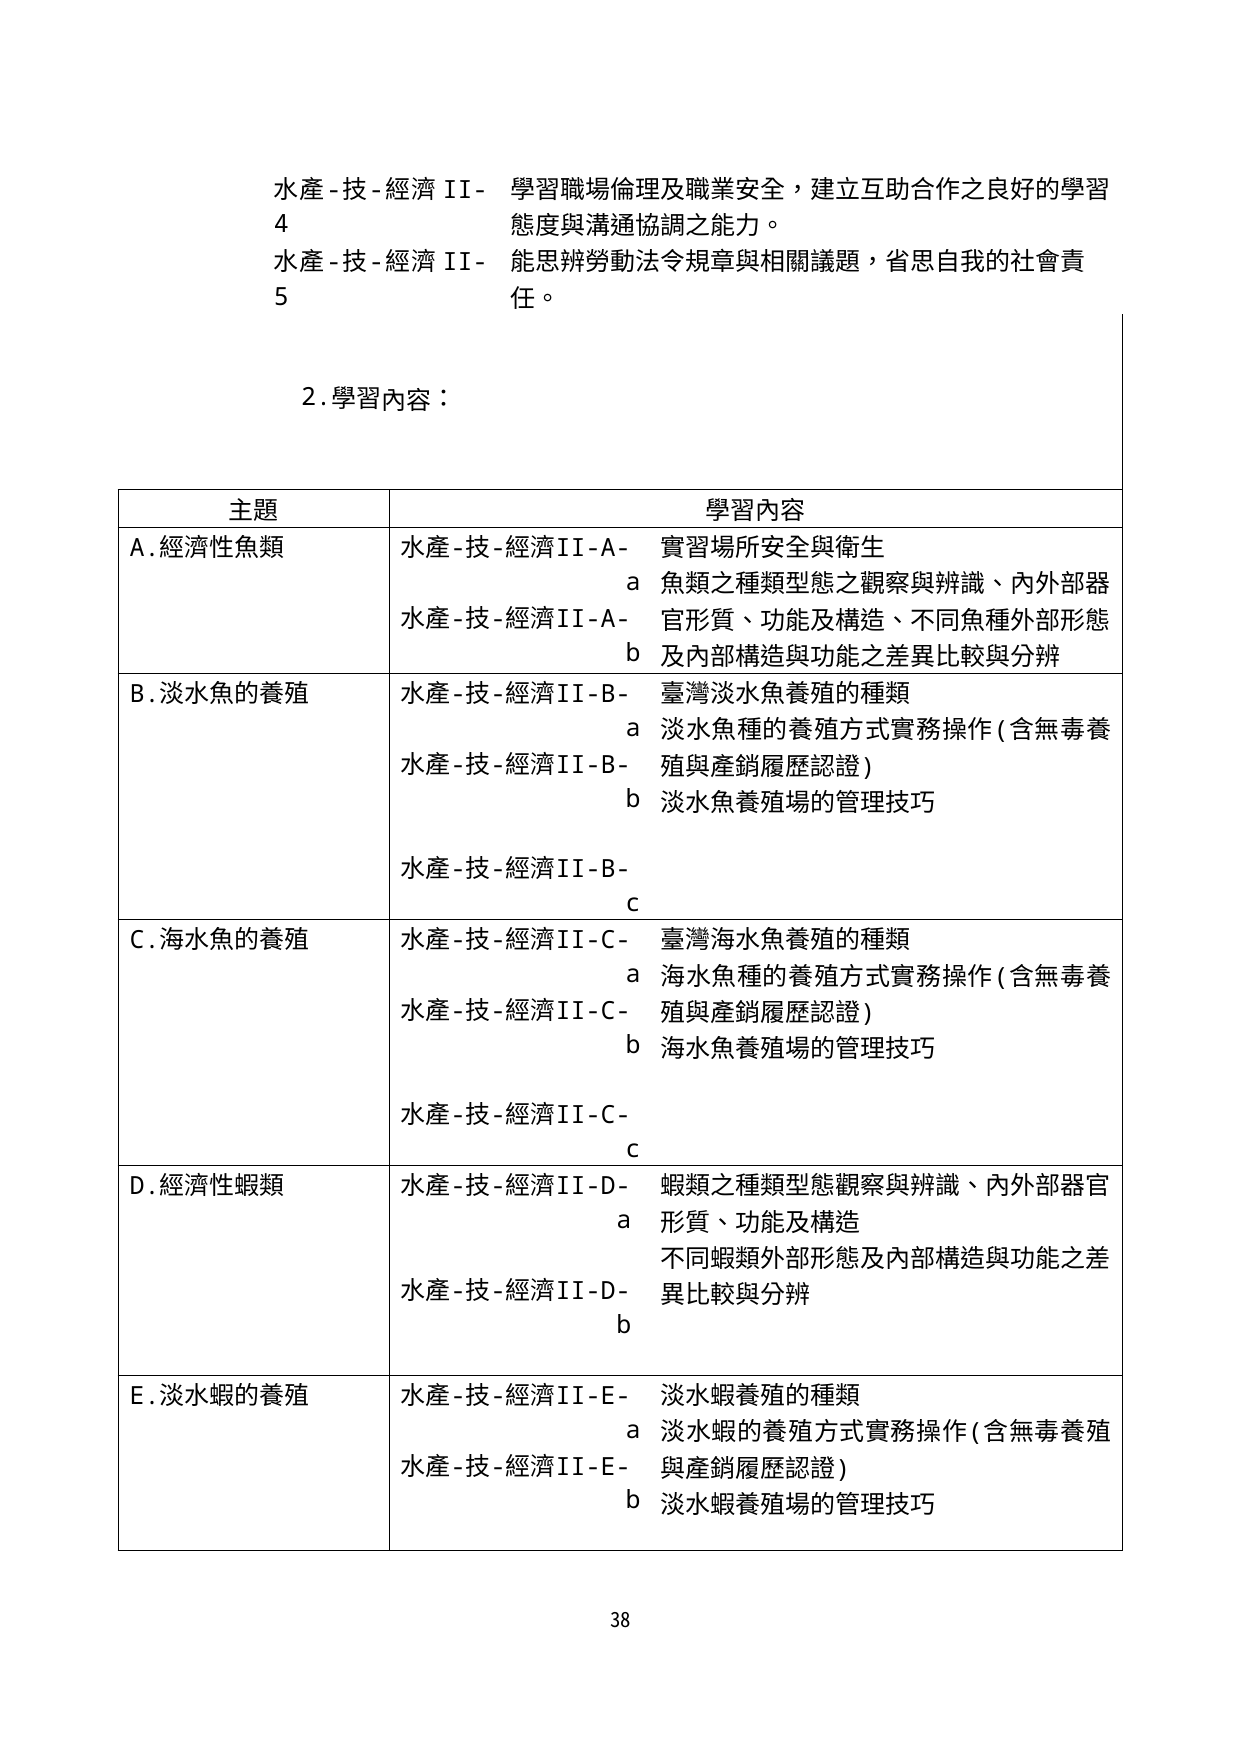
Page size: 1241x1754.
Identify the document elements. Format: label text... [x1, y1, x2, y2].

table_cell 臺灣海水魚養殖的種類 海水魚種的養殖方式實務操作(含無毒養殖與產銷履歷認證) 海水魚養殖場的管理技巧 [649, 920, 1122, 1165]
table_header 學習內容 [390, 490, 1122, 527]
table_cell 水產-技-經濟II-5 [262, 242, 498, 314]
table_cell 臺灣淡水魚養殖的種類 淡水魚種的養殖方式實務操作(含無毒養殖與產銷履歷認證) 淡水魚養殖場的管理技巧 [649, 674, 1122, 919]
table_cell 蝦類之種類型態觀察與辨識、內外部器官形質、功能及構造 不同蝦類外部形態及內部構造與功能之差異比較與分辨 [649, 1166, 1122, 1374]
text 2.學習內容： [118, 314, 1122, 489]
table_cell E.淡水蝦的養殖 [119, 1376, 389, 1550]
table_cell 水產-技-經濟II-A-a 水產-技-經濟II-A-b [390, 528, 649, 673]
table_cell 水產-技-經濟II-4 [262, 169, 498, 242]
table_cell D.經濟性蝦類 [119, 1166, 389, 1374]
table_cell A.經濟性魚類 [119, 528, 389, 673]
table_header 主題 [119, 490, 389, 527]
table_cell 水產-技-經濟II-B-a 水產-技-經濟II-B-b 水產-技-經濟II-B-c [390, 674, 649, 919]
table_cell 實習場所安全與衛生 魚類之種類型態之觀察與辨識、內外部器官形質、功能及構造、不同魚種外部形態及內部構造與功能之差異比較與分辨 [649, 528, 1122, 673]
table_cell 水產-技-經濟II-D-a 水產-技-經濟II-D-b [390, 1166, 649, 1374]
table_cell 水產-技-經濟II-E-a 水產-技-經濟II-E-b [390, 1376, 649, 1550]
table_cell 學習職場倫理及職業安全，建立互助合作之良好的學習態度與溝通協調之能力。 [499, 169, 1122, 242]
table_cell 能思辨勞動法令規章與相關議題，省思自我的社會責任。 [499, 242, 1122, 314]
table_cell 淡水蝦養殖的種類 淡水蝦的養殖方式實務操作(含無毒養殖與產銷履歷認證) 淡水蝦養殖場的管理技巧 [649, 1376, 1122, 1550]
table_cell B.淡水魚的養殖 [119, 674, 389, 919]
table_cell C.海水魚的養殖 [119, 920, 389, 1165]
table_cell 水產-技-經濟II-C-a 水產-技-經濟II-C-b 水產-技-經濟II-C-c [390, 920, 649, 1165]
